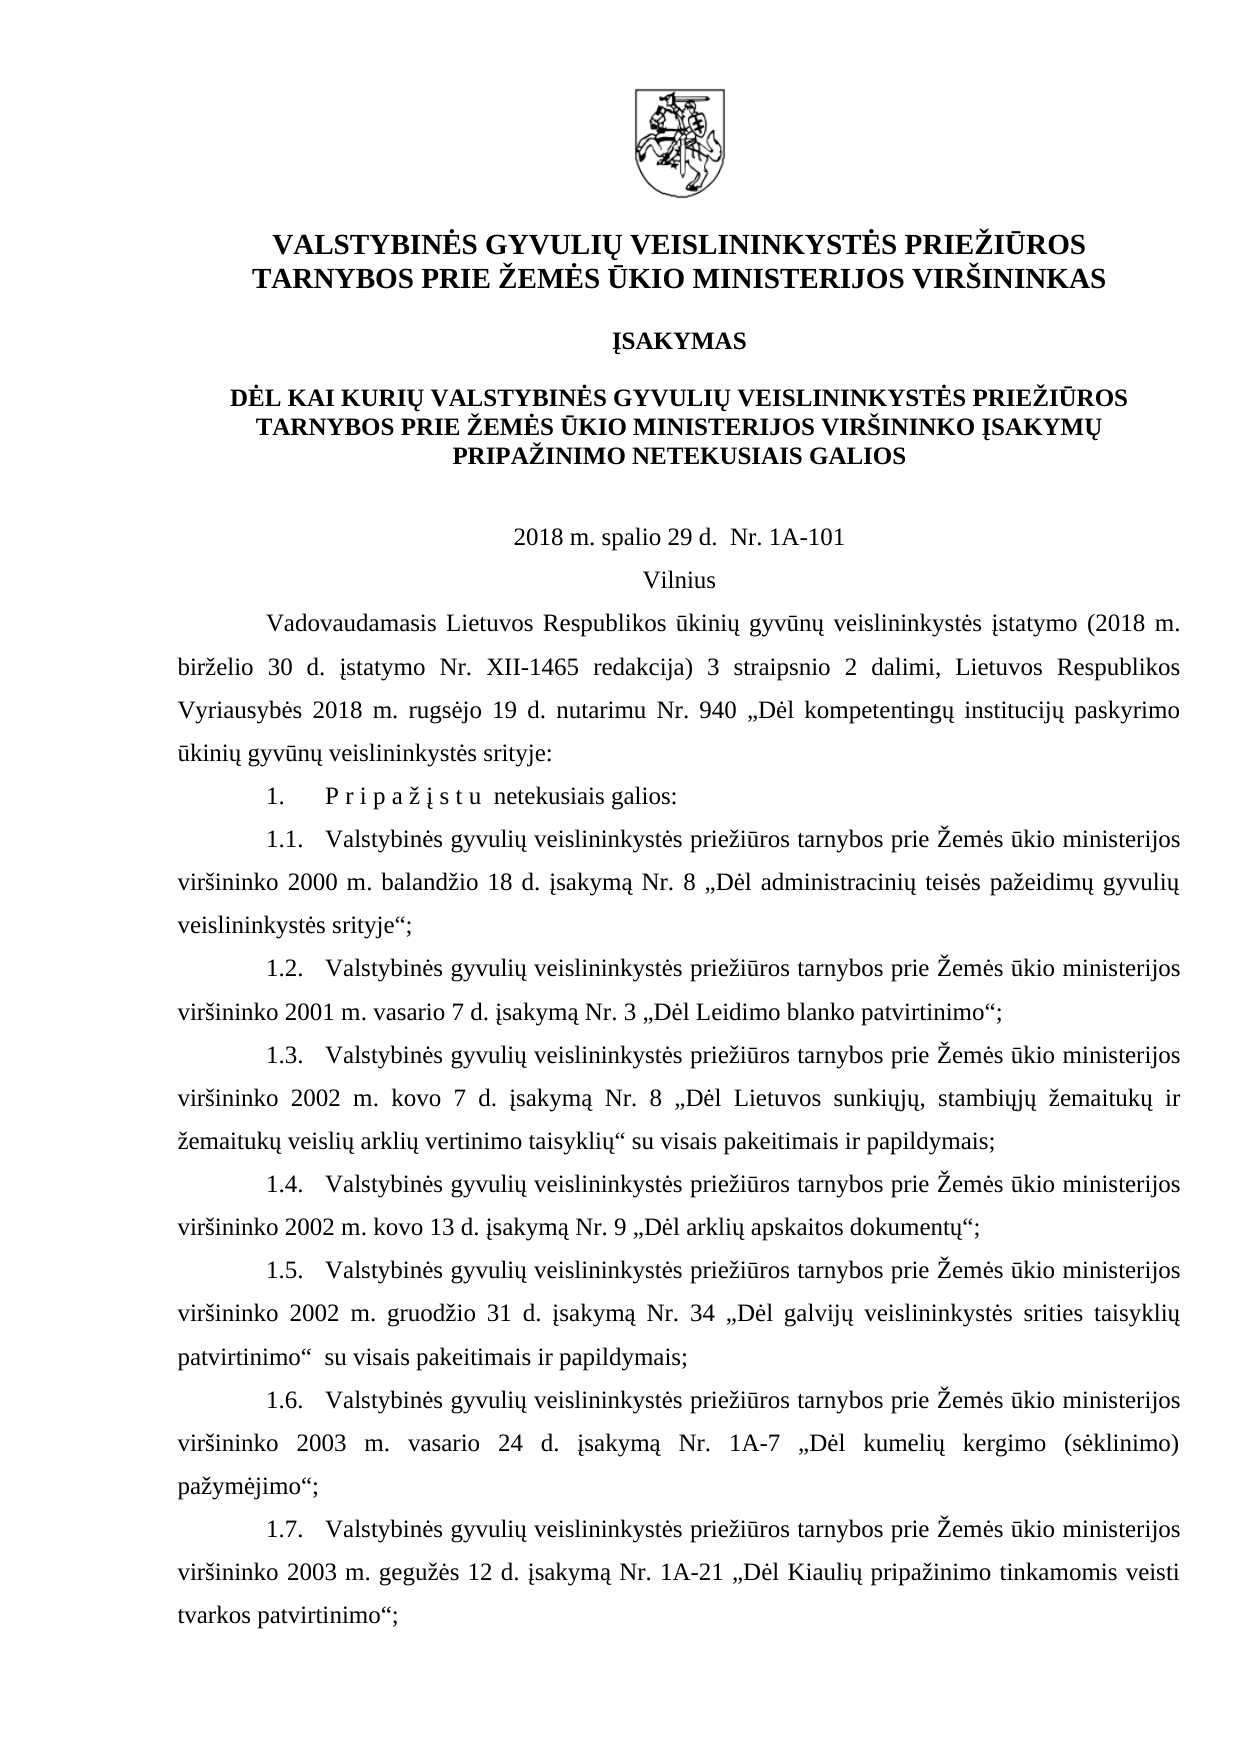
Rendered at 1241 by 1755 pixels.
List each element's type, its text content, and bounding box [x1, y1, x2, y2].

text Vadovaudamasis Lietuvos Respublikos ūkinių gyvūnų veislininkystės įstatymo (2018 m. birželio 30 d. įstatymo Nr. XII-1465 redakcija) 3 straipsnio 2 dalimi, Lietuvos Respublikos Vyriausybės 2018 m. rugsėjo 19 d. nutarimu Nr. 940 „Dėl kompetentingų institucijų paskyrimo ūkinių gyvūnų veislininkystės srityje: [177, 608, 1181, 767]
text 2018 m. spalio 29 d. Nr. 1A-101 [177, 522, 1181, 551]
text DĖL KAI KURIŲ VALSTYBINĖS GYVULIŲ VEISLININKYSTĖS PRIEŽIŪROS TARNYBOS PRIE ŽEMĖS ŪKIO MINISTERIJOS VIRŠININKO ĮSAKYMŲ PRIPAŽINIMO NETEKUSIAIS GALIOS [177, 383, 1181, 469]
text 1.2. Valstybinės gyvulių veislininkystės priežiūros tarnybos prie Žemės ūkio ministerijos viršininko 2001 m. vasario 7 d. įsakymą Nr. 3 „Dėl Leidimo blanko patvirtinimo“; [177, 953, 1181, 1025]
text 1.5. Valstybinės gyvulių veislininkystės priežiūros tarnybos prie Žemės ūkio ministerijos viršininko 2002 m. gruodžio 31 d. įsakymą Nr. 34 „Dėl galvijų veislininkystės srities taisyklių patvirtinimo“ su visais pakeitimais ir papildymais; [177, 1255, 1181, 1370]
text 1.1. Valstybinės gyvulių veislininkystės priežiūros tarnybos prie Žemės ūkio ministerijos viršininko 2000 m. balandžio 18 d. įsakymą Nr. 8 „Dėl administracinių teisės pažeidimų gyvulių veislininkystės srityje“; [177, 824, 1181, 939]
text ĮSAKYMAS [177, 326, 1181, 354]
text Vilnius [177, 565, 1181, 594]
text 1.6. Valstybinės gyvulių veislininkystės priežiūros tarnybos prie Žemės ūkio ministerijos viršininko 2003 m. vasario 24 d. įsakymą Nr. 1A-7 „Dėl kumelių kergimo (sėklinimo) pažymėjimo“; [177, 1385, 1181, 1500]
text 1.3. Valstybinės gyvulių veislininkystės priežiūros tarnybos prie Žemės ūkio ministerijos viršininko 2002 m. kovo 7 d. įsakymą Nr. 8 „Dėl Lietuvos sunkiųjų, stambiųjų žemaitukų ir žemaitukų veislių arklių vertinimo taisyklių“ su visais pakeitimais ir papildymais; [177, 1040, 1181, 1155]
text VALSTYBINĖS GYVULIŲ VEISLININKYSTĖS PRIEŽIŪROS [177, 227, 1181, 261]
text TARNYBOS PRIE ŽEMĖS ŪKIO MINISTERIJOS VIRŠININKAS [177, 261, 1181, 294]
text 1. P r i p a ž į s t u netekusiais galios: [177, 781, 1181, 810]
text 1.7. Valstybinės gyvulių veislininkystės priežiūros tarnybos prie Žemės ūkio ministerijos viršininko 2003 m. gegužės 12 d. įsakymą Nr. 1A-21 „Dėl Kiaulių pripažinimo tinkamomis veisti tvarkos patvirtinimo“; [177, 1514, 1181, 1629]
text 1.4. Valstybinės gyvulių veislininkystės priežiūros tarnybos prie Žemės ūkio ministerijos viršininko 2002 m. kovo 13 d. įsakymą Nr. 9 „Dėl arklių apskaitos dokumentų“; [177, 1169, 1181, 1241]
